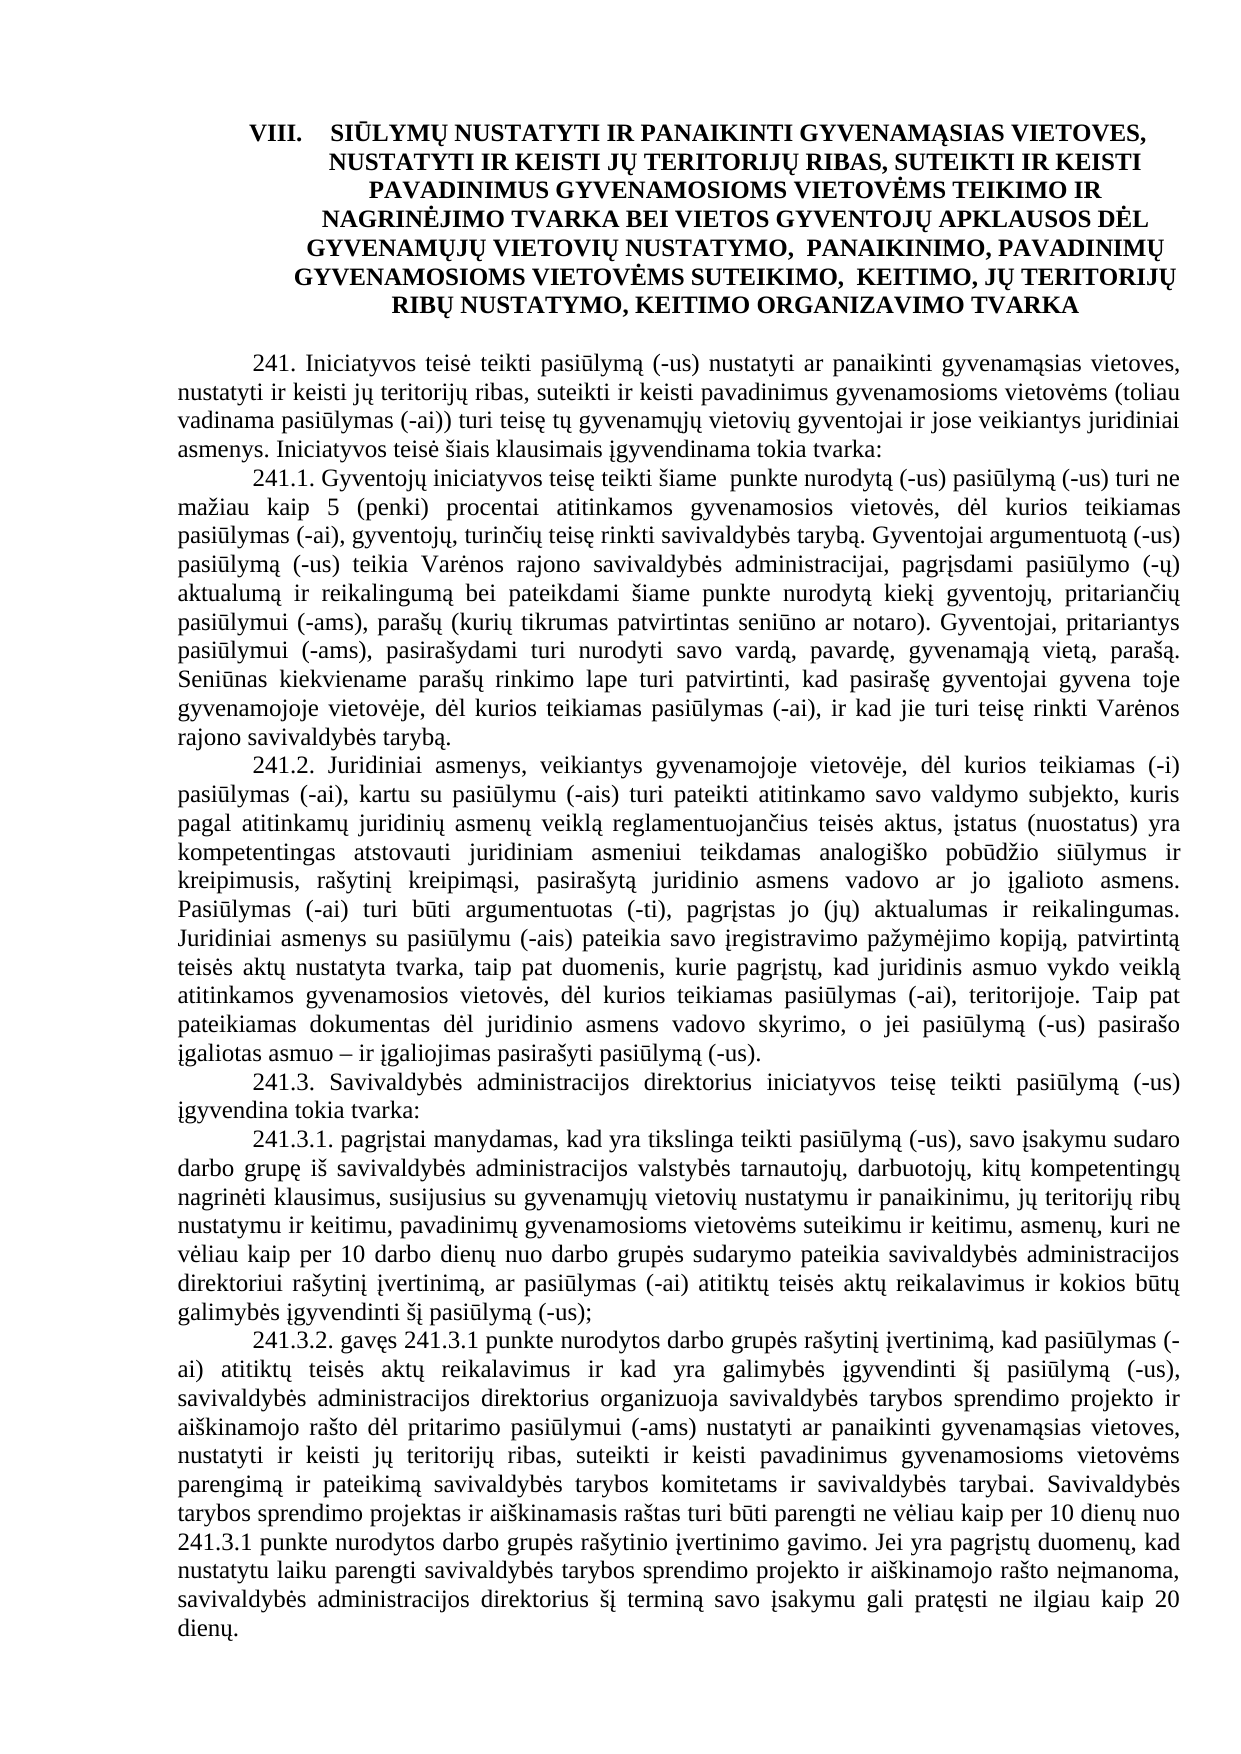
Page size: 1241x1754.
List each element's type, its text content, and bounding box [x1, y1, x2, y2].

text VIII. SIŪLYMŲ NUSTATYTI IR PANAIKINTI GYVENAMĄSIAS VIETOVES, NUSTATYTI IR KEISTI JŲ TERITORIJŲ RIBAS, SUTEIKTI IR KEISTI PAVADINIMUS GYVENAMOSIOMS VIETOVĖMS TEIKIMO IR NAGRINĖJIMO TVARKA BEI VIETOS GYVENTOJŲ APKLAUSOS DĖL GYVENAMŲJŲ VIETOVIŲ NUSTATYMO, PANAIKINIMO, PAVADINIMŲ GYVENAMOSIOMS VIETOVĖMS SUTEIKIMO, KEITIMO, JŲ TERITORIJŲ RIBŲ NUSTATYMO, KEITIMO ORGANIZAVIMO TVARKA [215, 118, 1181, 319]
text 241.1. Gyventojų iniciatyvos teisę teikti šiame punkte nurodytą (-us) pasiūlymą (-us) turi ne mažiau kaip 5 (penki) procentai atitinkamos gyvenamosios vietovės, dėl kurios teikiamas pasiūlymas (-ai), gyventojų, turinčių teisę rinkti savivaldybės tarybą. Gyventojai argumentuotą (-us) pasiūlymą (-us) teikia Varėnos rajono savivaldybės administracijai, pagrįsdami pasiūlymo (-ų) aktualumą ir reikalingumą bei pateikdami šiame punkte nurodytą kiekį gyventojų, pritariančių pasiūlymui (-ams), parašų (kurių tikrumas patvirtintas seniūno ar notaro). Gyventojai, pritariantys pasiūlymui (-ams), pasirašydami turi nurodyti savo vardą, pavardę, gyvenamąją vietą, parašą. Seniūnas kiekviename parašų rinkimo lape turi patvirtinti, kad pasirašę gyventojai gyvena toje gyvenamojoje vietovėje, dėl kurios teikiamas pasiūlymas (-ai), ir kad jie turi teisę rinkti Varėnos rajono savivaldybės tarybą. [177, 463, 1181, 751]
text 241.3. Savivaldybės administracijos direktorius iniciatyvos teisę teikti pasiūlymą (-us) įgyvendina tokia tvarka: [177, 1067, 1181, 1124]
text 241.3.1. pagrįstai manydamas, kad yra tikslinga teikti pasiūlymą (-us), savo įsakymu sudaro darbo grupę iš savivaldybės administracijos valstybės tarnautojų, darbuotojų, kitų kompetentingų nagrinėti klausimus, susijusius su gyvenamųjų vietovių nustatymu ir panaikinimu, jų teritorijų ribų nustatymu ir keitimu, pavadinimų gyvenamosioms vietovėms suteikimu ir keitimu, asmenų, kuri ne vėliau kaip per 10 darbo dienų nuo darbo grupės sudarymo pateikia savivaldybės administracijos direktoriui rašytinį įvertinimą, ar pasiūlymas (-ai) atitiktų teisės aktų reikalavimus ir kokios būtų galimybės įgyvendinti šį pasiūlymą (-us); [177, 1124, 1181, 1326]
text 241. Iniciatyvos teisė teikti pasiūlymą (-us) nustatyti ar panaikinti gyvenamąsias vietoves, nustatyti ir keisti jų teritorijų ribas, suteikti ir keisti pavadinimus gyvenamosioms vietovėms (toliau vadinama pasiūlymas (-ai)) turi teisę tų gyvenamųjų vietovių gyventojai ir jose veikiantys juridiniai asmenys. Iniciatyvos teisė šiais klausimais įgyvendinama tokia tvarka: [177, 348, 1181, 463]
text 241.2. Juridiniai asmenys, veikiantys gyvenamojoje vietovėje, dėl kurios teikiamas (-i) pasiūlymas (-ai), kartu su pasiūlymu (-ais) turi pateikti atitinkamo savo valdymo subjekto, kuris pagal atitinkamų juridinių asmenų veiklą reglamentuojančius teisės aktus, įstatus (nuostatus) yra kompetentingas atstovauti juridiniam asmeniui teikdamas analogiško pobūdžio siūlymus ir kreipimusis, rašytinį kreipimąsi, pasirašytą juridinio asmens vadovo ar jo įgalioto asmens. Pasiūlymas (-ai) turi būti argumentuotas (-ti), pagrįstas jo (jų) aktualumas ir reikalingumas. Juridiniai asmenys su pasiūlymu (-ais) pateikia savo įregistravimo pažymėjimo kopiją, patvirtintą teisės aktų nustatyta tvarka, taip pat duomenis, kurie pagrįstų, kad juridinis asmuo vykdo veiklą atitinkamos gyvenamosios vietovės, dėl kurios teikiamas pasiūlymas (-ai), teritorijoje. Taip pat pateikiamas dokumentas dėl juridinio asmens vadovo skyrimo, o jei pasiūlymą (-us) pasirašo įgaliotas asmuo – ir įgaliojimas pasirašyti pasiūlymą (-us). [177, 751, 1181, 1067]
text 241.3.2. gavęs 241.3.1 punkte nurodytos darbo grupės rašytinį įvertinimą, kad pasiūlymas (-ai) atitiktų teisės aktų reikalavimus ir kad yra galimybės įgyvendinti šį pasiūlymą (-us), savivaldybės administracijos direktorius organizuoja savivaldybės tarybos sprendimo projekto ir aiškinamojo rašto dėl pritarimo pasiūlymui (-ams) nustatyti ar panaikinti gyvenamąsias vietoves, nustatyti ir keisti jų teritorijų ribas, suteikti ir keisti pavadinimus gyvenamosioms vietovėms parengimą ir pateikimą savivaldybės tarybos komitetams ir savivaldybės tarybai. Savivaldybės tarybos sprendimo projektas ir aiškinamasis raštas turi būti parengti ne vėliau kaip per 10 dienų nuo 241.3.1 punkte nurodytos darbo grupės rašytinio įvertinimo gavimo. Jei yra pagrįstų duomenų, kad nustatytu laiku parengti savivaldybės tarybos sprendimo projekto ir aiškinamojo rašto neįmanoma, savivaldybės administracijos direktorius šį terminą savo įsakymu gali pratęsti ne ilgiau kaip 20 dienų. [177, 1326, 1181, 1642]
